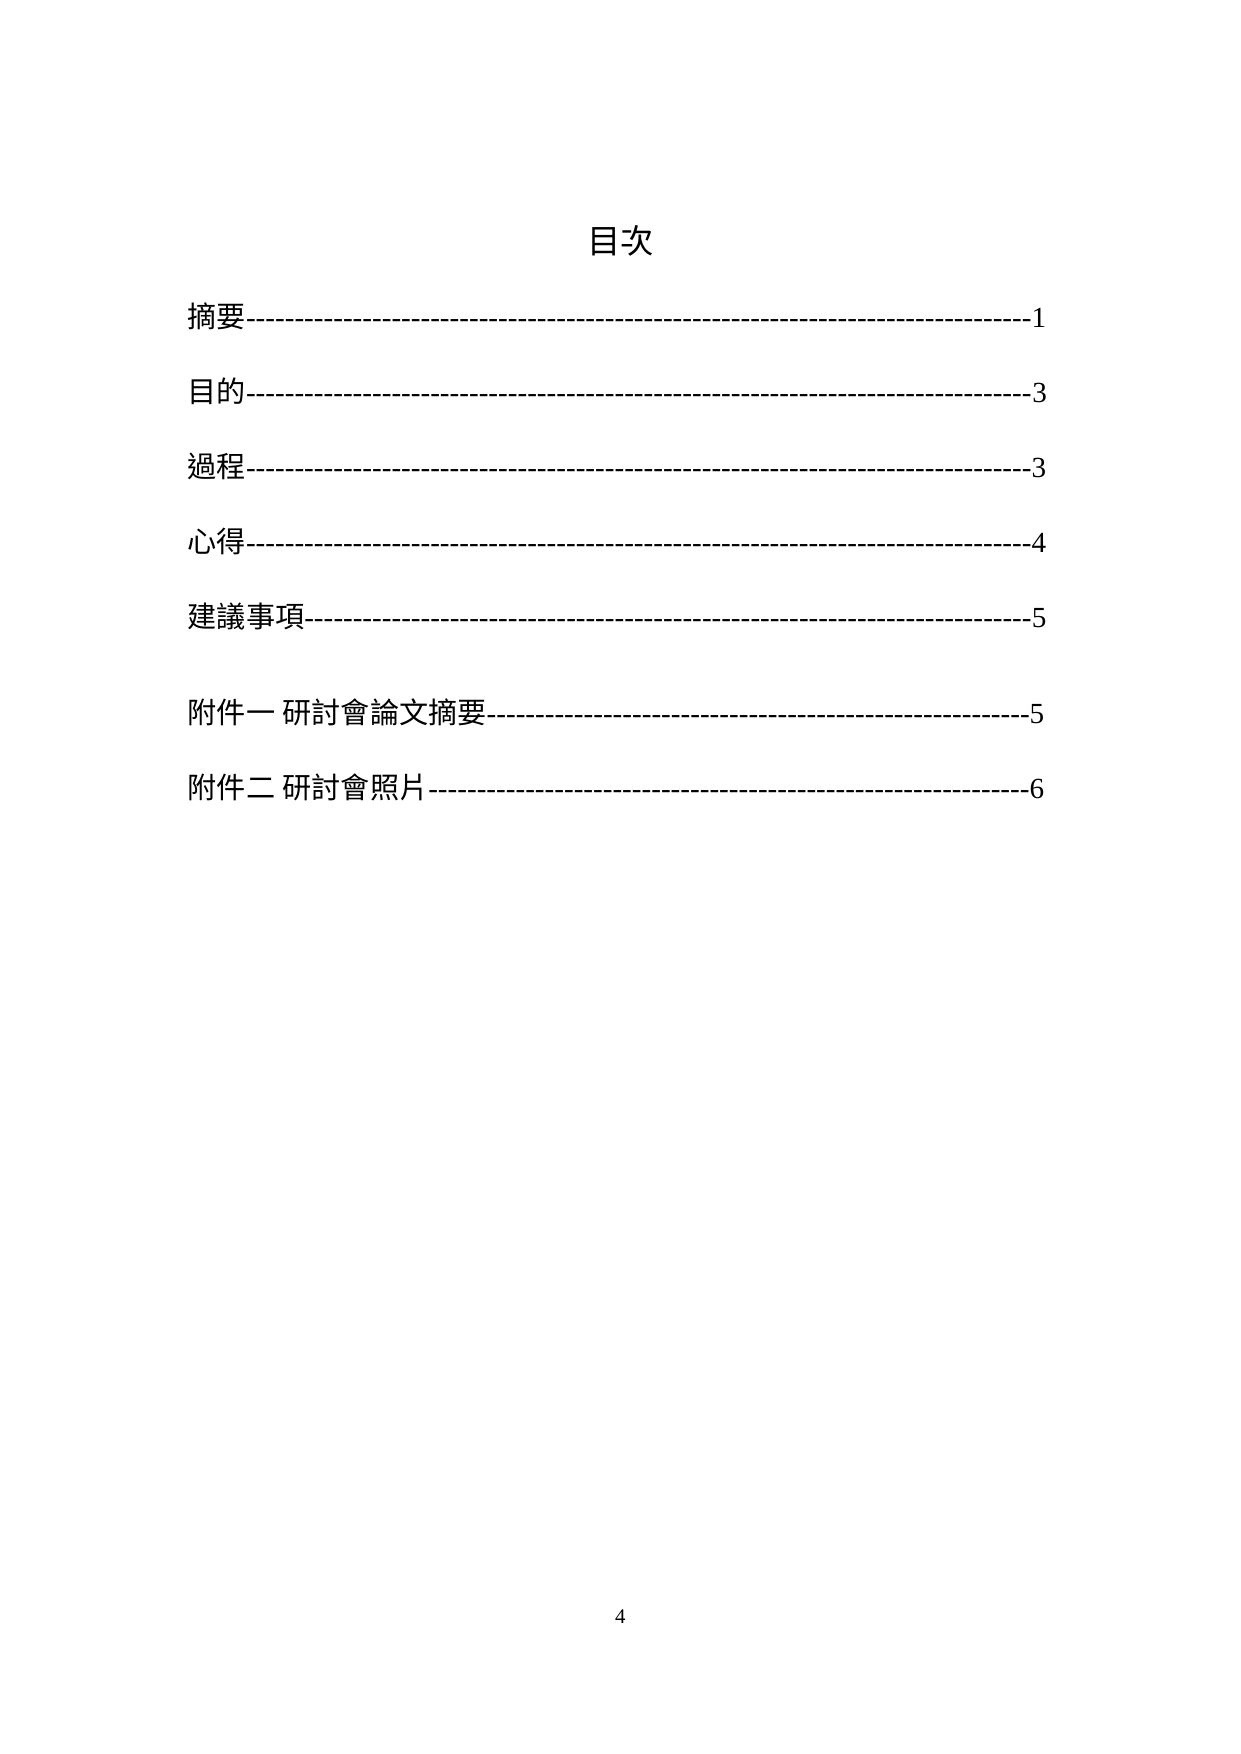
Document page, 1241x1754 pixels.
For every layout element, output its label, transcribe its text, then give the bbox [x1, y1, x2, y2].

text 附件二 研討會照片--------------------------------------------------------------6 [187, 748, 1053, 823]
text 摘要---------------------------------------------------------------------------------1 [187, 277, 1053, 352]
text 目次 [187, 202, 1053, 277]
text 附件一 研討會論文摘要--------------------------------------------------------5 [187, 673, 1053, 748]
text 目的---------------------------------------------------------------------------------3 [187, 352, 1053, 427]
text 建議事項---------------------------------------------------------------------------5 [187, 577, 1050, 652]
text 心得---------------------------------------------------------------------------------4 [187, 502, 1053, 577]
text 過程---------------------------------------------------------------------------------3 [187, 427, 1053, 502]
